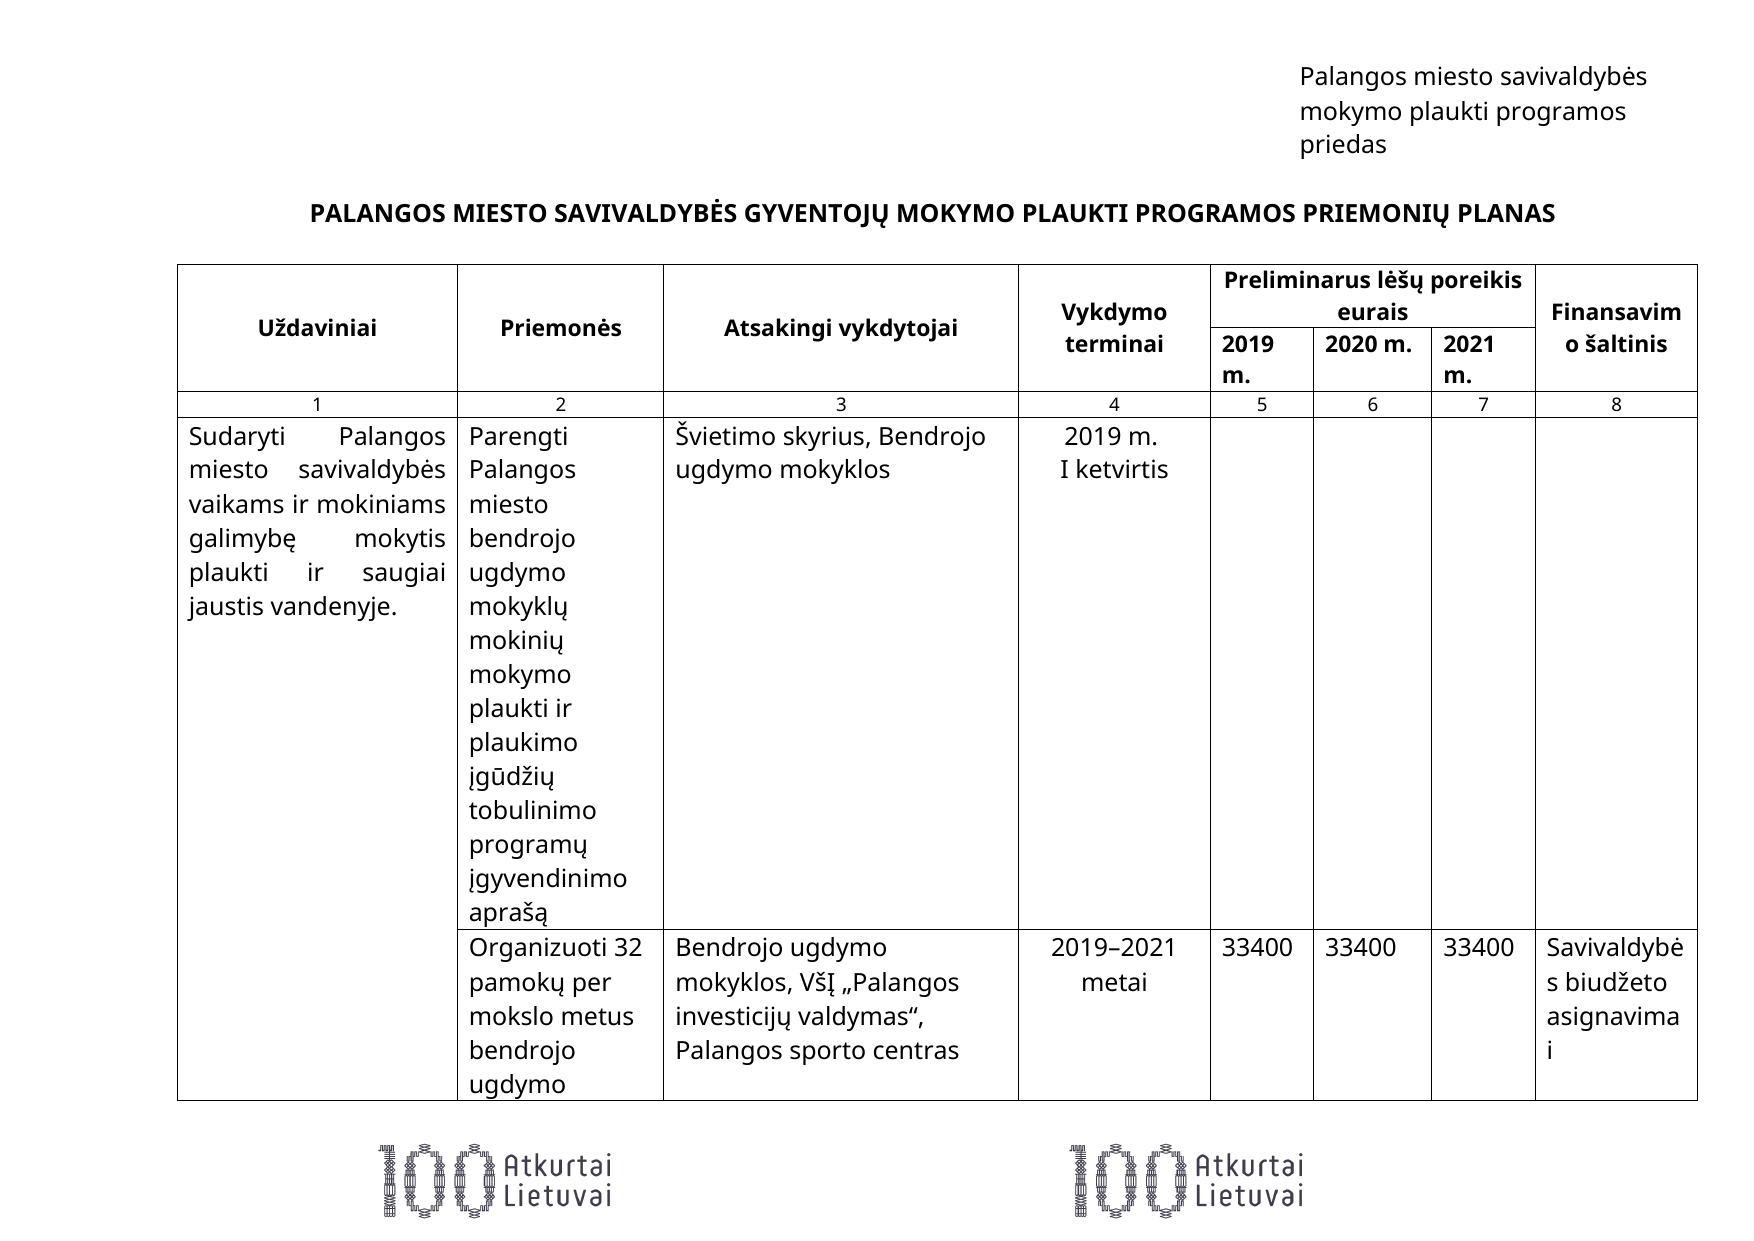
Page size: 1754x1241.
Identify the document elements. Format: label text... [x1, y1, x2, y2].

table_cell Švietimo skyrius, Bendrojo ugdymo mokyklos [664, 418, 1018, 929]
table_cell [1432, 418, 1535, 929]
table_cell [1314, 418, 1431, 929]
table_cell 33400 [1432, 930, 1535, 1100]
table_cell 1 [178, 392, 457, 417]
table_cell 5 [1211, 392, 1313, 417]
table_header Priemonės [458, 265, 663, 391]
table_cell Parengti Palangos miesto bendrojo ugdymo mokyklų mokinių mokymo plaukti ir plaukimo įgūdžių tobulinimo programų įgyvendinimo aprašą [458, 418, 663, 929]
table_header Atsakingi vykdytojai [664, 265, 1018, 391]
table_cell 7 [1432, 392, 1535, 417]
table_cell 2019 m. [1211, 328, 1313, 391]
table_cell 6 [1314, 392, 1431, 417]
text priedas [177, 127, 1695, 161]
table_cell Sudaryti Palangos miesto savivaldybės vaikams ir mokiniams galimybę mokytis plaukti ir saugiai jaustis vandenyje. [178, 418, 457, 1100]
table_header Finansavimo šaltinis [1536, 265, 1697, 391]
table_cell Bendrojo ugdymo mokyklos, VšĮ „Palangos investicijų valdymas“, Palangos sporto centras [664, 930, 1018, 1100]
table_cell Organizuoti 32 pamokų per mokslo metus bendrojo ugdymo [458, 930, 663, 1100]
table_header Uždaviniai [178, 265, 457, 391]
table_cell 33400 [1314, 930, 1431, 1100]
table_cell Savivaldybės biudžeto asignavimai [1536, 930, 1697, 1100]
text Palangos miesto savivaldybės [177, 59, 1695, 93]
table_cell 3 [664, 392, 1018, 417]
table_cell 33400 [1211, 930, 1313, 1100]
table_header Preliminarus lėšų poreikis eurais [1211, 265, 1535, 327]
table_cell 2020 m. [1314, 328, 1431, 391]
table_header Vykdymo terminai [1019, 265, 1210, 391]
table_cell [1211, 418, 1313, 929]
table_cell 8 [1536, 392, 1697, 417]
table_cell 2019–2021 metai [1019, 930, 1210, 1100]
table_cell 2021 m. [1432, 328, 1535, 391]
text PALANGOS MIESTO SAVIVALDYBĖS GYVENTOJŲ MOKYMO PLAUKTI PROGRAMOS PRIEMONIŲ PLANAS [177, 195, 1695, 229]
table_cell 2019 m. I ketvirtis [1019, 418, 1210, 929]
text mokymo plaukti programos [177, 93, 1695, 127]
table_cell 2 [458, 392, 663, 417]
table_cell [1536, 418, 1697, 929]
table_cell 4 [1019, 392, 1210, 417]
